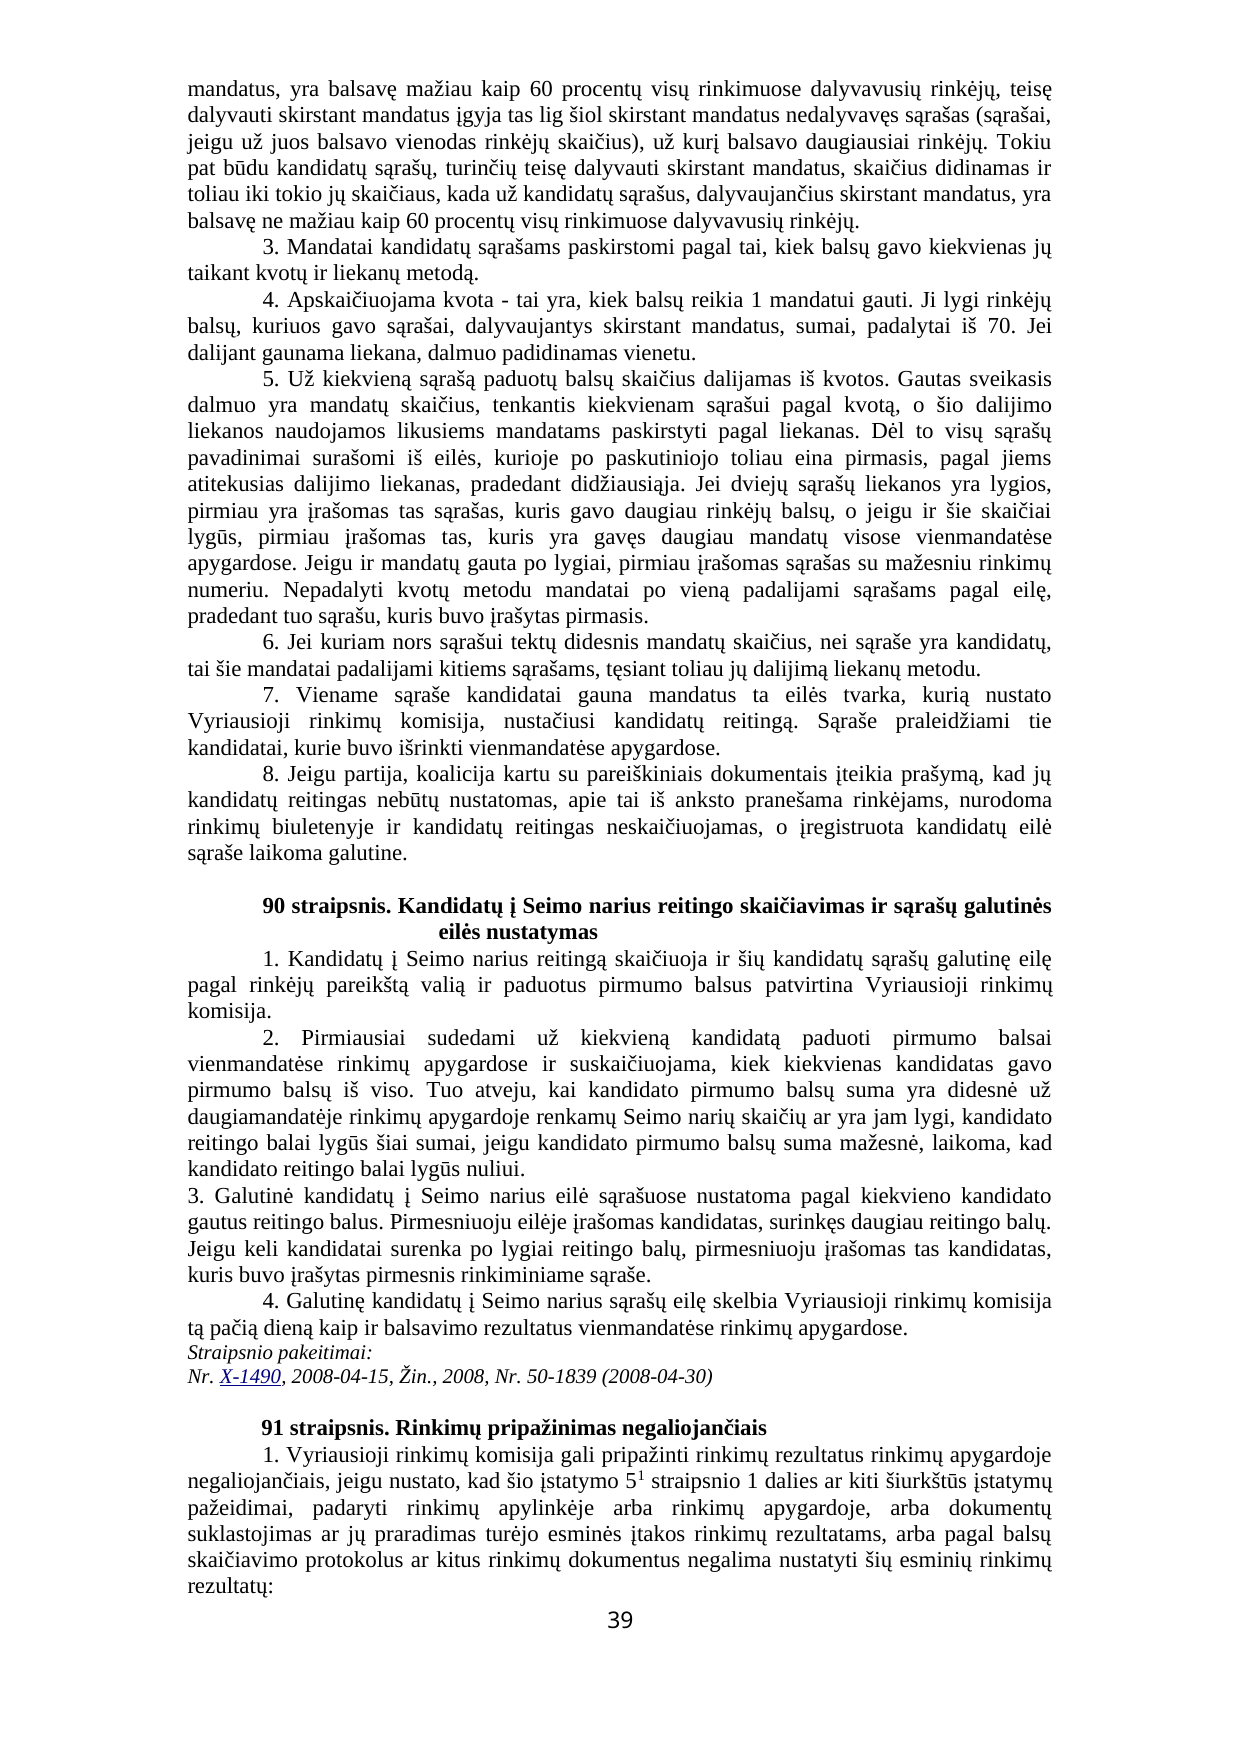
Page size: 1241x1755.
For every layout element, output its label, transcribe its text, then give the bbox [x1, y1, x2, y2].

text 4. Galutinę kandidatų į Seimo narius sąrašų eilę skelbia Vyriausioji rinkimų komisija tą pačią dieną kaip ir balsavimo rezultatus vienmandatėse rinkimų apygardose. [187, 1287, 1053, 1340]
text 6. Jei kuriam nors sąrašui tektų didesnis mandatų skaičius, nei sąraše yra kandidatų, tai šie mandatai padalijami kitiems sąrašams, tęsiant toliau jų dalijimą liekanų metodu. [187, 628, 1053, 681]
text mandatus, yra balsavę mažiau kaip 60 procentų visų rinkimuose dalyvavusių rinkėjų, teisę dalyvauti skirstant mandatus įgyja tas lig šiol skirstant mandatus nedalyvavęs sąrašas (sąrašai, jeigu už juos balsavo vienodas rinkėjų skaičius), už kurį balsavo daugiausiai rinkėjų. Tokiu pat būdu kandidatų sąrašų, turinčių teisę dalyvauti skirstant mandatus, skaičius didinamas ir toliau iki tokio jų skaičiaus, kada už kandidatų sąrašus, dalyvaujančius skirstant mandatus, yra balsavę ne mažiau kaip 60 procentų visų rinkimuose dalyvavusių rinkėjų. [187, 75, 1053, 233]
text 91 straipsnis. Rinkimų pripažinimas negaliojančiais [187, 1414, 1053, 1441]
text 1. Kandidatų į Seimo narius reitingą skaičiuoja ir šių kandidatų sąrašų galutinę eilę pagal rinkėjų pareikštą valią ir paduotus pirmumo balsus patvirtina Vyriausioji rinkimų komisija. [187, 945, 1053, 1024]
text 90 straipsnis. Kandidatų į Seimo narius reitingo skaičiavimas ir sąrašų galutinės eilės nustatymas [262, 892, 1053, 945]
text Straipsnio pakeitimai: [187, 1340, 1053, 1364]
text 3. Galutinė kandidatų į Seimo narius eilė sąrašuose nustatoma pagal kiekvieno kandidato gautus reitingo balus. Pirmesniuoju eilėje įrašomas kandidatas, surinkęs daugiau reitingo balų. Jeigu keli kandidatai surenka po lygiai reitingo balų, pirmesniuoju įrašomas tas kandidatas, kuris buvo įrašytas pirmesnis rinkiminiame sąraše. [187, 1182, 1053, 1287]
text 2. Pirmiausiai sudedami už kiekvieną kandidatą paduoti pirmumo balsai vienmandatėse rinkimų apygardose ir suskaičiuojama, kiek kiekvienas kandidatas gavo pirmumo balsų iš viso. Tuo atveju, kai kandidato pirmumo balsų suma yra didesnė už daugiamandatėje rinkimų apygardoje renkamų Seimo narių skaičių ar yra jam lygi, kandidato reitingo balai lygūs šiai sumai, jeigu kandidato pirmumo balsų suma mažesnė, laikoma, kad kandidato reitingo balai lygūs nuliui. [187, 1024, 1053, 1182]
text 7. Viename sąraše kandidatai gauna mandatus ta eilės tvarka, kurią nustato Vyriausioji rinkimų komisija, nustačiusi kandidatų reitingą. Sąraše praleidžiami tie kandidatai, kurie buvo išrinkti vienmandatėse apygardose. [187, 681, 1053, 760]
text 4. Apskaičiuojama kvota - tai yra, kiek balsų reikia 1 mandatui gauti. Ji lygi rinkėjų balsų, kuriuos gavo sąrašai, dalyvaujantys skirstant mandatus, sumai, padalytai iš 70. Jei dalijant gaunama liekana, dalmuo padidinamas vienetu. [187, 286, 1053, 365]
text Nr. X-1490, 2008-04-15, Žin., 2008, Nr. 50-1839 (2008-04-30) [187, 1364, 1053, 1388]
text 8. Jeigu partija, koalicija kartu su pareiškiniais dokumentais įteikia prašymą, kad jų kandidatų reitingas nebūtų nustatomas, apie tai iš anksto pranešama rinkėjams, nurodoma rinkimų biuletenyje ir kandidatų reitingas neskaičiuojamas, o įregistruota kandidatų eilė sąraše laikoma galutine. [187, 760, 1053, 866]
text 5. Už kiekvieną sąrašą paduotų balsų skaičius dalijamas iš kvotos. Gautas sveikasis dalmuo yra mandatų skaičius, tenkantis kiekvienam sąrašui pagal kvotą, o šio dalijimo liekanos naudojamos likusiems mandatams paskirstyti pagal liekanas. Dėl to visų sąrašų pavadinimai surašomi iš eilės, kurioje po paskutiniojo toliau eina pirmasis, pagal jiems atitekusias dalijimo liekanas, pradedant didžiausiąja. Jei dviejų sąrašų liekanos yra lygios, pirmiau yra įrašomas tas sąrašas, kuris gavo daugiau rinkėjų balsų, o jeigu ir šie skaičiai lygūs, pirmiau įrašomas tas, kuris yra gavęs daugiau mandatų visose vienmandatėse apygardose. Jeigu ir mandatų gauta po lygiai, pirmiau įrašomas sąrašas su mažesniu rinkimų numeriu. Nepadalyti kvotų metodu mandatai po vieną padalijami sąrašams pagal eilę, pradedant tuo sąrašu, kuris buvo įrašytas pirmasis. [187, 365, 1053, 628]
text 3. Mandatai kandidatų sąrašams paskirstomi pagal tai, kiek balsų gavo kiekvienas jų taikant kvotų ir liekanų metodą. [187, 233, 1053, 286]
text 1. Vyriausioji rinkimų komisija gali pripažinti rinkimų rezultatus rinkimų apygardoje negaliojančiais, jeigu nustato, kad šio įstatymo 51 straipsnio 1 dalies ar kiti šiurkštūs įstatymų pažeidimai, padaryti rinkimų apylinkėje arba rinkimų apygardoje, arba dokumentų suklastojimas ar jų praradimas turėjo esminės įtakos rinkimų rezultatams, arba pagal balsų skaičiavimo protokolus ar kitus rinkimų dokumentus negalima nustatyti šių esminių rinkimų rezultatų: [187, 1441, 1053, 1599]
